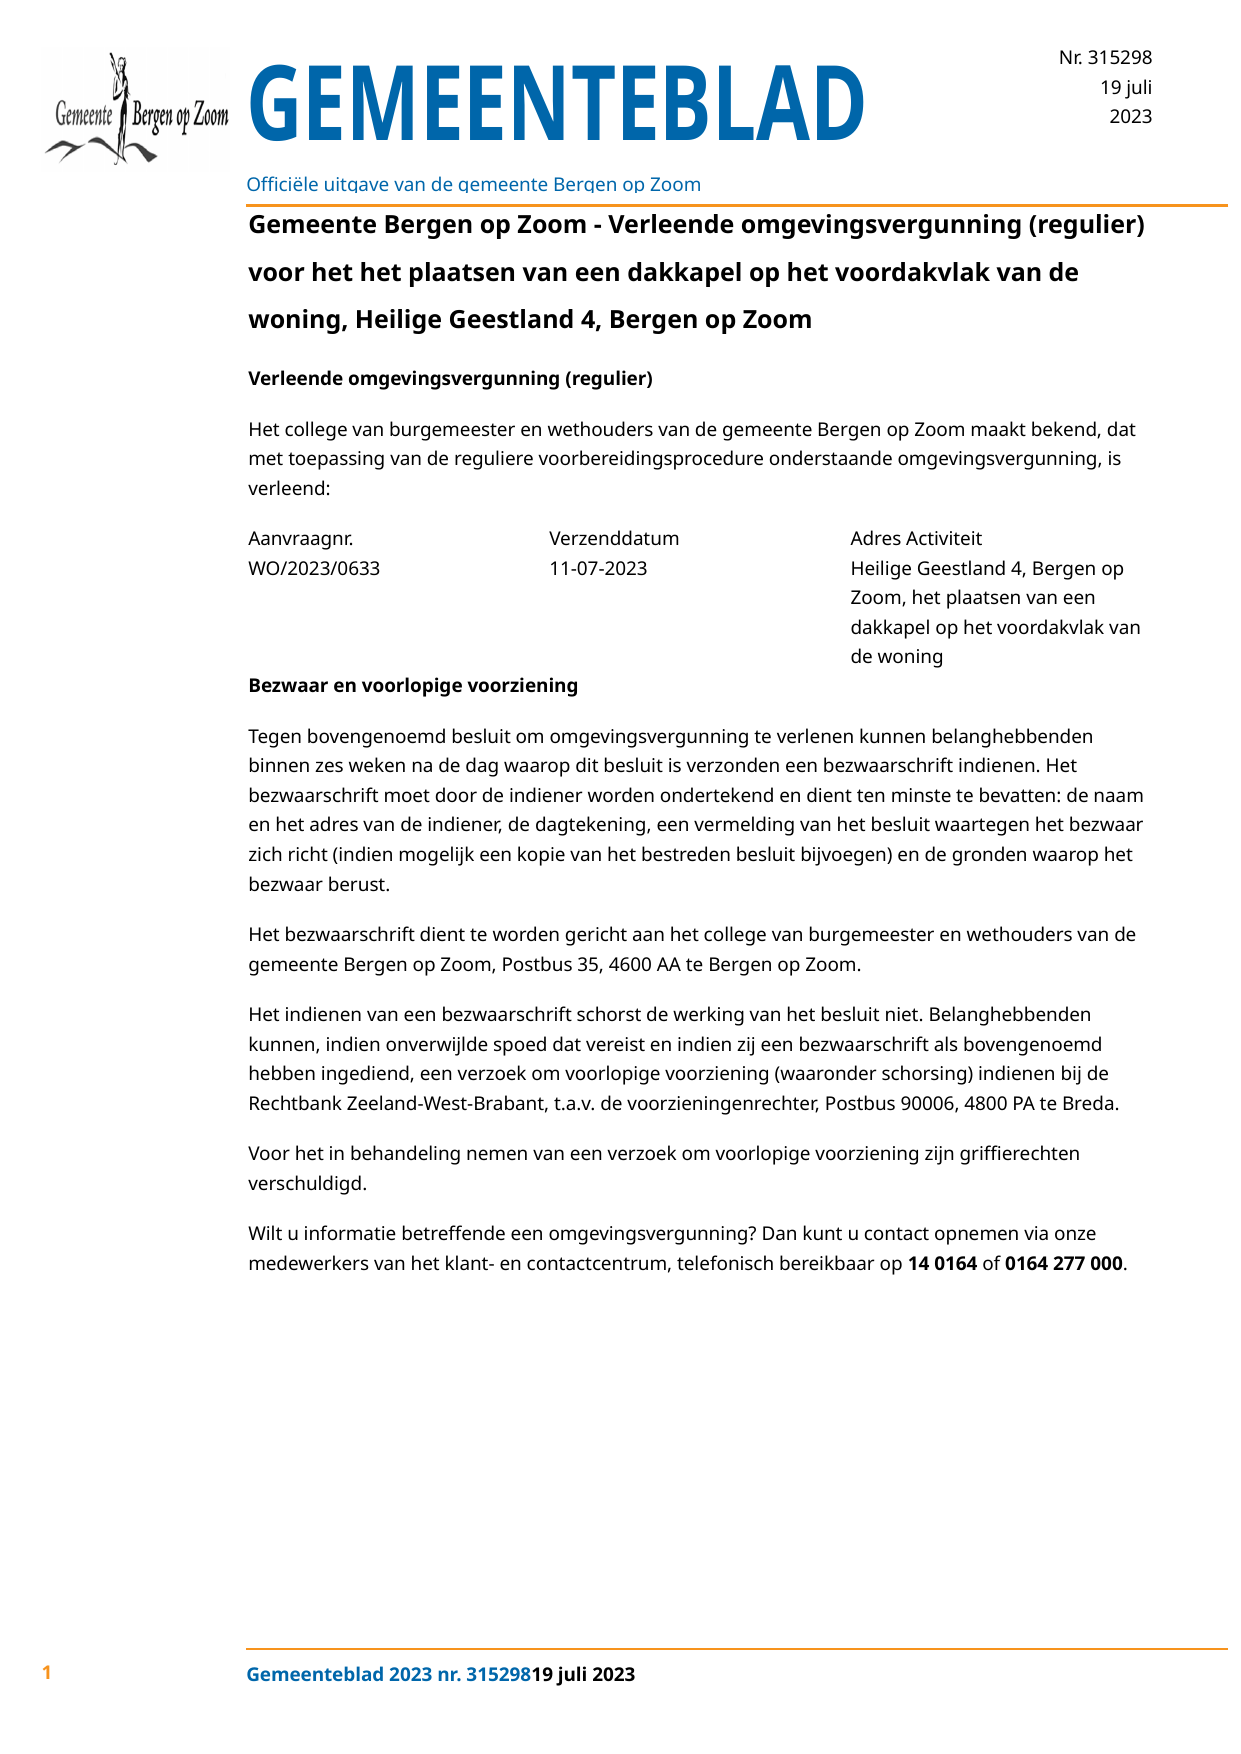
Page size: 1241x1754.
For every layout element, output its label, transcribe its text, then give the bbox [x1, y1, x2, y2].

text Gemeente Bergen op Zoom - Verleende omgevingsvergunning (regulier) voor het het plaatsen van een dakkapel op het voordakvlak van de woning, Heilige Geestland 4, Bergen op Zoom [248, 207, 1152, 336]
table_header WO/2023/0633 [248, 555, 549, 669]
text Het indienen van een bezwaarschrift schorst de werking van het besluit niet. Belanghebbenden kunnen, indien onverwijlde spoed dat vereist en indien zij een bezwaarschrift als bovengenoemd hebben ingediend, een verzoek om voorlopige voorziening (waaronder schorsing) indienen bij de Rechtbank Zeeland-West-Brabant, t.a.v. de voorzieningenrechter, Postbus 90006, 4800 PA te Breda. [248, 1001, 1152, 1116]
text Het college van burgemeester en wethouders van de gemeente Bergen op Zoom maakt bekend, dat met toepassing van de reguliere voorbereidingsprocedure onderstaande omgevingsvergunning, is verleend: [248, 416, 1152, 501]
text Verleende omgevingsvergunning (regulier) [248, 366, 1152, 391]
table_header Aanvraagnr. [248, 526, 549, 551]
text Wilt u informatie betreffende een omgevingsvergunning? Dan kunt u contact opnemen via onze medewerkers van het klant- en contactcentrum, telefonisch bereikbaar op 14 0164 of 0164 277 000. [248, 1220, 1152, 1276]
table_header Adres Activiteit [850, 526, 1152, 551]
text Tegen bovengenoemd besluit om omgevingsvergunning te verlenen kunnen belanghebbenden binnen zes weken na de dag waarop dit besluit is verzonden een bezwaarschrift indienen. Het bezwaarschrift moet door de indiener worden ondertekend en dient ten minste te bevatten: de naam en het adres van de indiener, de dagtekening, een vermelding van het besluit waartegen het bezwaar zich richt (indien mogelijk een kopie van het bestreden besluit bijvoegen) en de gronden waarop het bezwaar berust. [248, 723, 1152, 896]
table_header 11-07-2023 [549, 555, 850, 669]
table_header Verzenddatum [549, 526, 850, 551]
picture [41, 47, 231, 172]
text Bezwaar en voorlopige voorziening [248, 672, 1152, 698]
text Voor het in behandeling nemen van een verzoek om voorlopige voorziening zijn griffierechten verschuldigd. [248, 1140, 1152, 1196]
table_header Heilige Geestland 4, Bergen op Zoom, het plaatsen van een dakkapel op het voordakvlak van de woning [850, 555, 1152, 669]
text Het bezwaarschrift dient te worden gericht aan het college van burgemeester en wethouders van de gemeente Bergen op Zoom, Postbus 35, 4600 AA te Bergen op Zoom. [248, 921, 1152, 976]
